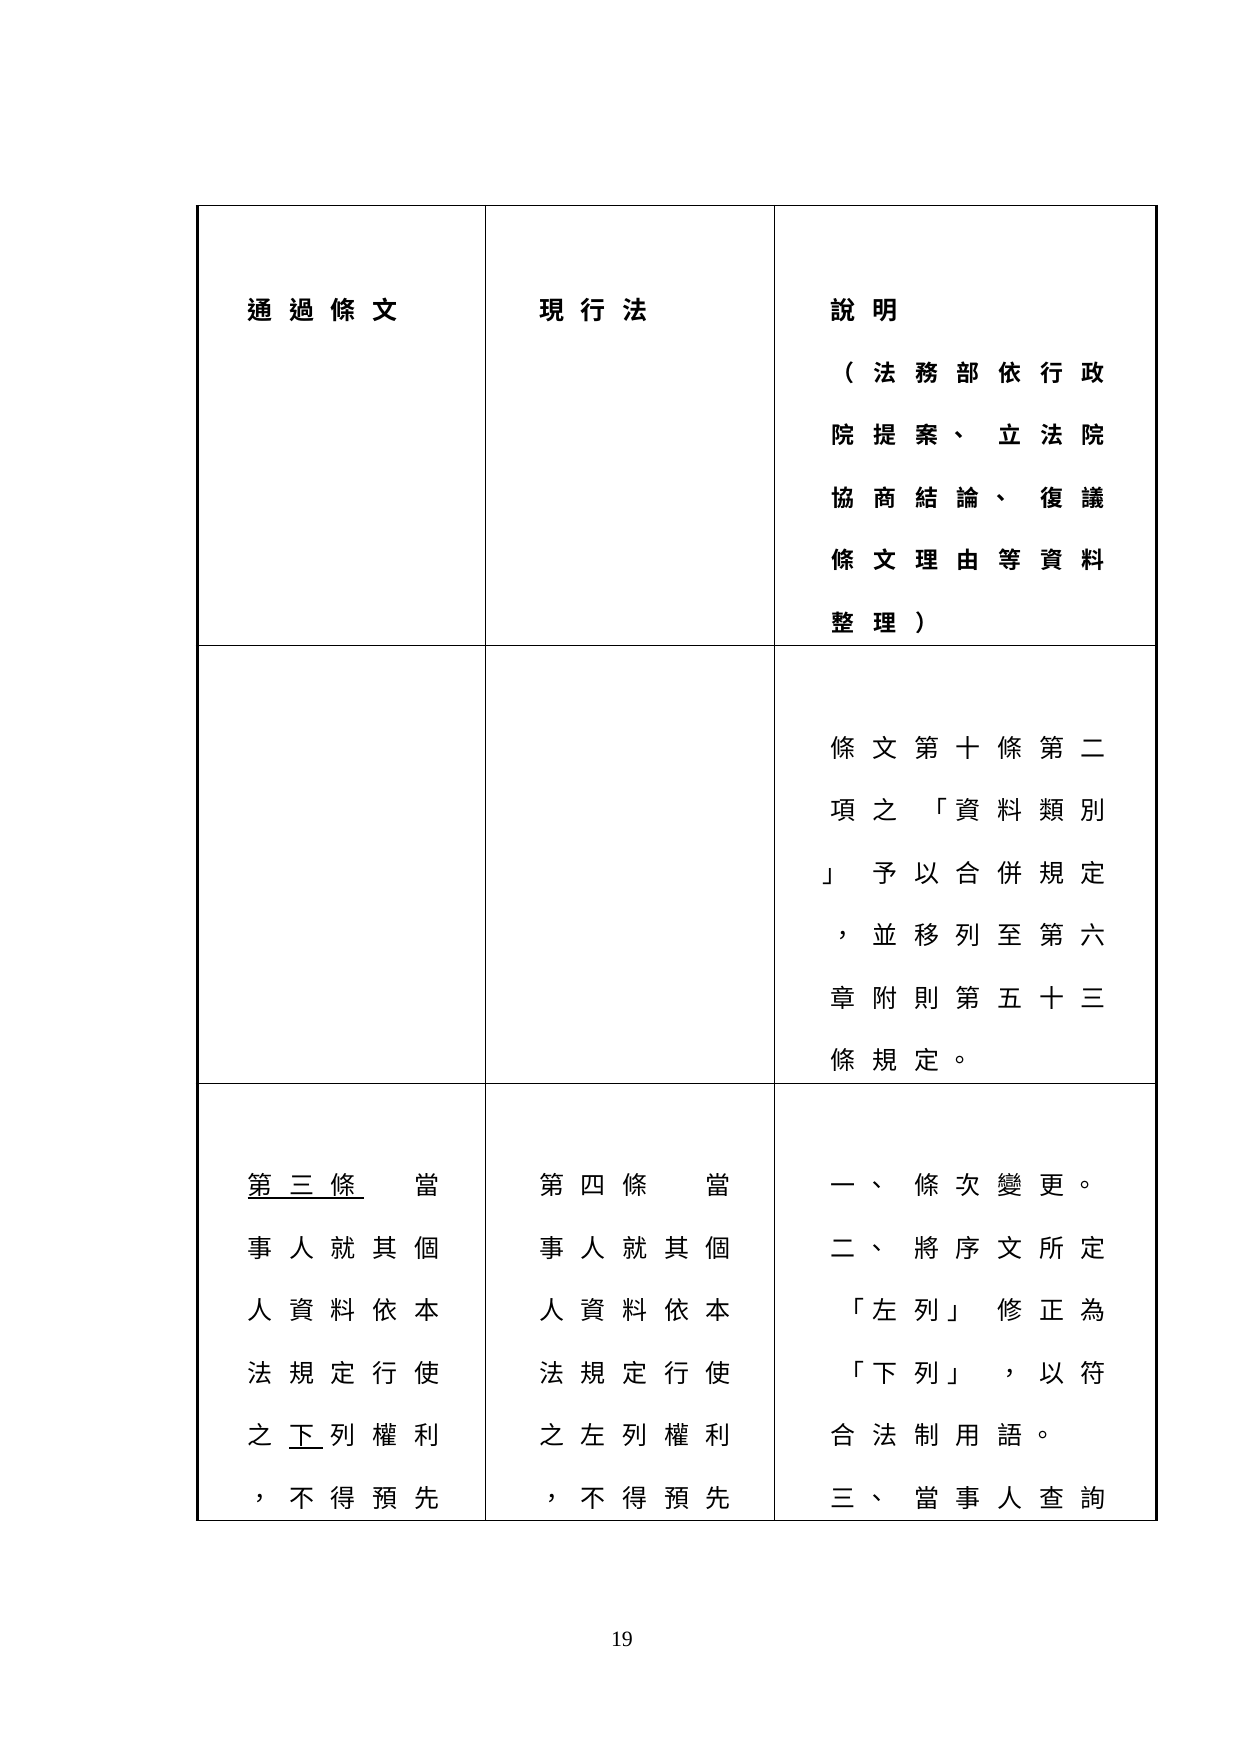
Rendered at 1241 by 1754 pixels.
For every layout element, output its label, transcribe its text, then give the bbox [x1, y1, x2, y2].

table_cell 條文第十條第二項之「資料類別」予以合併規定，並移列至第六章附則第五十三條規定。 [775, 646, 1155, 1083]
table_header 通過條文 [199, 206, 485, 645]
table_cell 第四條 當事人就其個人資料依本法規定行使之左列權利，不得預先 [486, 1084, 774, 1520]
table_cell [486, 646, 774, 1083]
table_header 說明 （法務部依行政院提案、立法院協商結論、復議條文理由等資料整理） [775, 206, 1155, 645]
table_cell 第三條 當事人就其個人資料依本法規定行使之下列權利，不得預先 [199, 1084, 485, 1520]
table_cell 一、條次變更。 二、將序文所定「左列」修正為「下列」，以符合法制用語。 三、當事人查詢 [775, 1084, 1155, 1520]
table_cell [199, 646, 485, 1083]
table_header 現行法 [486, 206, 774, 645]
